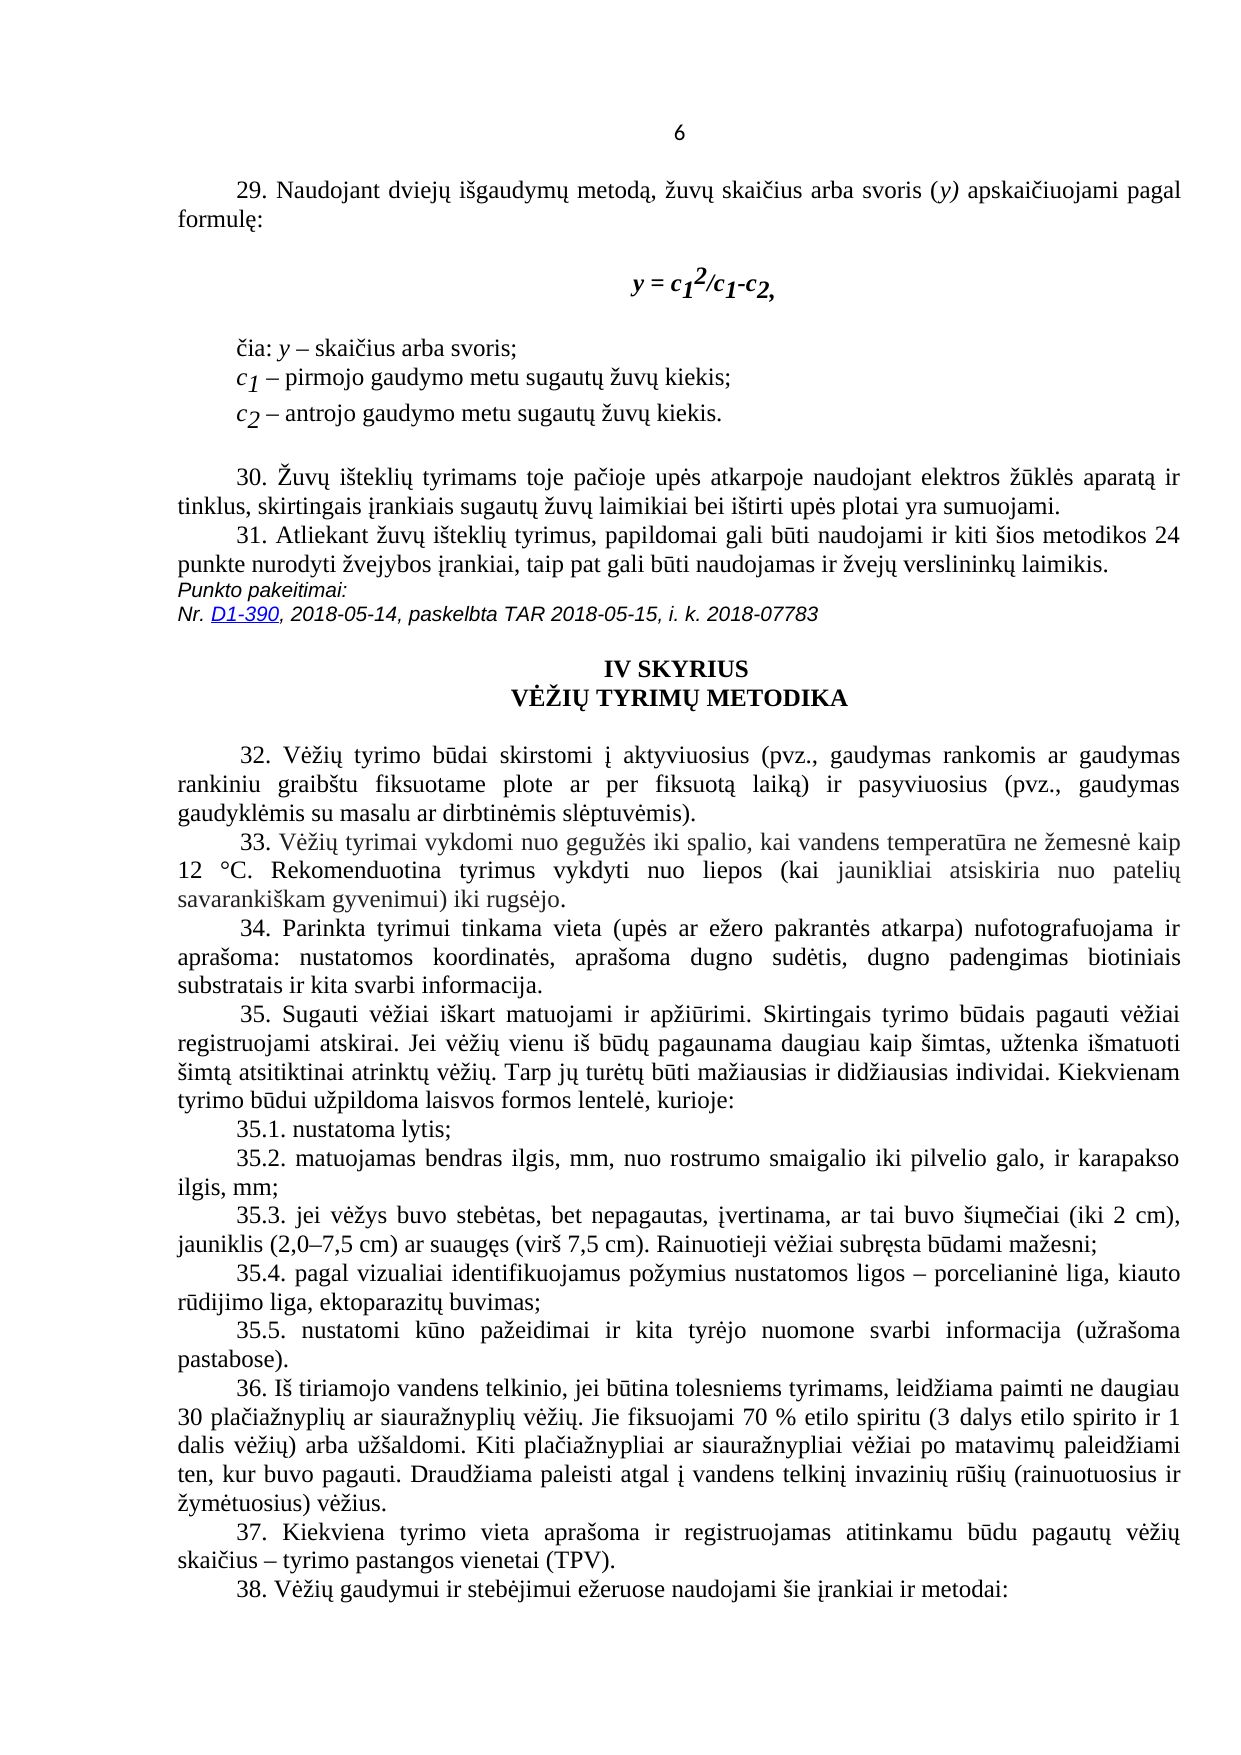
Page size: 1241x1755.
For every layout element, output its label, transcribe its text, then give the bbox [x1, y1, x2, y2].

text 35.2. matuojamas bendras ilgis, mm, nuo rostrumo smaigalio iki pilvelio galo, ir karapakso ilgis, mm; [177, 1143, 1181, 1200]
text 35.3. jei vėžys buvo stebėtas, bet nepagautas, įvertinama, ar tai buvo šiųmečiai (iki 2 cm), jauniklis (2,0–7,5 cm) ar suaugęs (virš 7,5 cm). Rainuotieji vėžiai subręsta būdami mažesni; [177, 1200, 1181, 1258]
text 32. Vėžių tyrimo būdai skirstomi į aktyviuosius (pvz., gaudymas rankomis ar gaudymas rankiniu graibštu fiksuotame plote ar per fiksuotą laiką) ir pasyviuosius (pvz., gaudymas gaudyklėmis su masalu ar dirbtinėmis slėptuvėmis). [177, 740, 1181, 827]
text 33. Vėžių tyrimai vykdomi nuo gegužės iki spalio, kai vandens temperatūra ne žemesnė kaip 12 °C. Rekomenduotina tyrimus vykdyti nuo liepos (kai jaunikliai atsiskiria nuo patelių savarankiškam gyvenimui) iki rugsėjo. [177, 827, 1181, 913]
text 35.1. nustatoma lytis; [177, 1114, 1181, 1143]
text Nr. D1-390, 2018-05-14, paskelbta TAR 2018-05-15, i. k. 2018-07783 [177, 601, 1181, 625]
text 35.4. pagal vizualiai identifikuojamus požymius nustatomos ligos – porcelianinė liga, kiauto rūdijimo liga, ektoparazitų buvimas; [177, 1258, 1181, 1315]
text 36. Iš tiriamojo vandens telkinio, jei būtina tolesniems tyrimams, leidžiama paimti ne daugiau 30 plačiažnyplių ar siauražnyplių vėžių. Jie fiksuojami 70 % etilo spiritu (3 dalys etilo spirito ir 1 dalis vėžių) arba užšaldomi. Kiti plačiažnypliai ar siauražnypliai vėžiai po matavimų paleidžiami ten, kur buvo pagauti. Draudžiama paleisti atgal į vandens telkinį invazinių rūšių (rainuotuosius ir žymėtuosius) vėžius. [177, 1373, 1181, 1517]
text VĖŽIŲ TYRIMŲ METODIKA [177, 683, 1181, 712]
text y = c12/c1-c2, [177, 261, 1181, 304]
text 31. Atliekant žuvų išteklių tyrimus, papildomai gali būti naudojami ir kiti šios metodikos 24 punkte nurodyti žvejybos įrankiai, taip pat gali būti naudojamas ir žvejų verslininkų laimikis. [177, 520, 1181, 577]
text 38. Vėžių gaudymui ir stebėjimui ežeruose naudojami šie įrankiai ir metodai: [177, 1574, 1181, 1603]
text čia: y – skaičius arba svoris; [177, 333, 1181, 362]
text IV skyrius [177, 654, 1181, 683]
text 29. Naudojant dviejų išgaudymų metodą, žuvų skaičius arba svoris (y) apskaičiuojami pagal formulę: [177, 175, 1181, 232]
text 34. Parinkta tyrimui tinkama vieta (upės ar ežero pakrantės atkarpa) nufotografuojama ir aprašoma: nustatomos koordinatės, aprašoma dugno sudėtis, dugno padengimas biotiniais substratais ir kita svarbi informacija. [177, 913, 1181, 999]
text 30. Žuvų išteklių tyrimams toje pačioje upės atkarpoje naudojant elektros žūklės aparatą ir tinklus, skirtingais įrankiais sugautų žuvų laimikiai bei ištirti upės plotai yra sumuojami. [177, 462, 1181, 520]
text c2 – antrojo gaudymo metu sugautų žuvų kiekis. [177, 398, 1181, 434]
text c1 – pirmojo gaudymo metu sugautų žuvų kiekis; [177, 362, 1181, 398]
text 35. Sugauti vėžiai iškart matuojami ir apžiūrimi. Skirtingais tyrimo būdais pagauti vėžiai registruojami atskirai. Jei vėžių vienu iš būdų pagaunama daugiau kaip šimtas, užtenka išmatuoti šimtą atsitiktinai atrinktų vėžių. Tarp jų turėtų būti mažiausias ir didžiausias individai. Kiekvienam tyrimo būdui užpildoma laisvos formos lentelė, kurioje: [177, 999, 1181, 1114]
text Punkto pakeitimai: [177, 577, 1181, 601]
text 35.5. nustatomi kūno pažeidimai ir kita tyrėjo nuomone svarbi informacija (užrašoma pastabose). [177, 1315, 1181, 1373]
text 37. Kiekviena tyrimo vieta aprašoma ir registruojamas atitinkamu būdu pagautų vėžių skaičius – tyrimo pastangos vienetai (TPV). [177, 1517, 1181, 1574]
